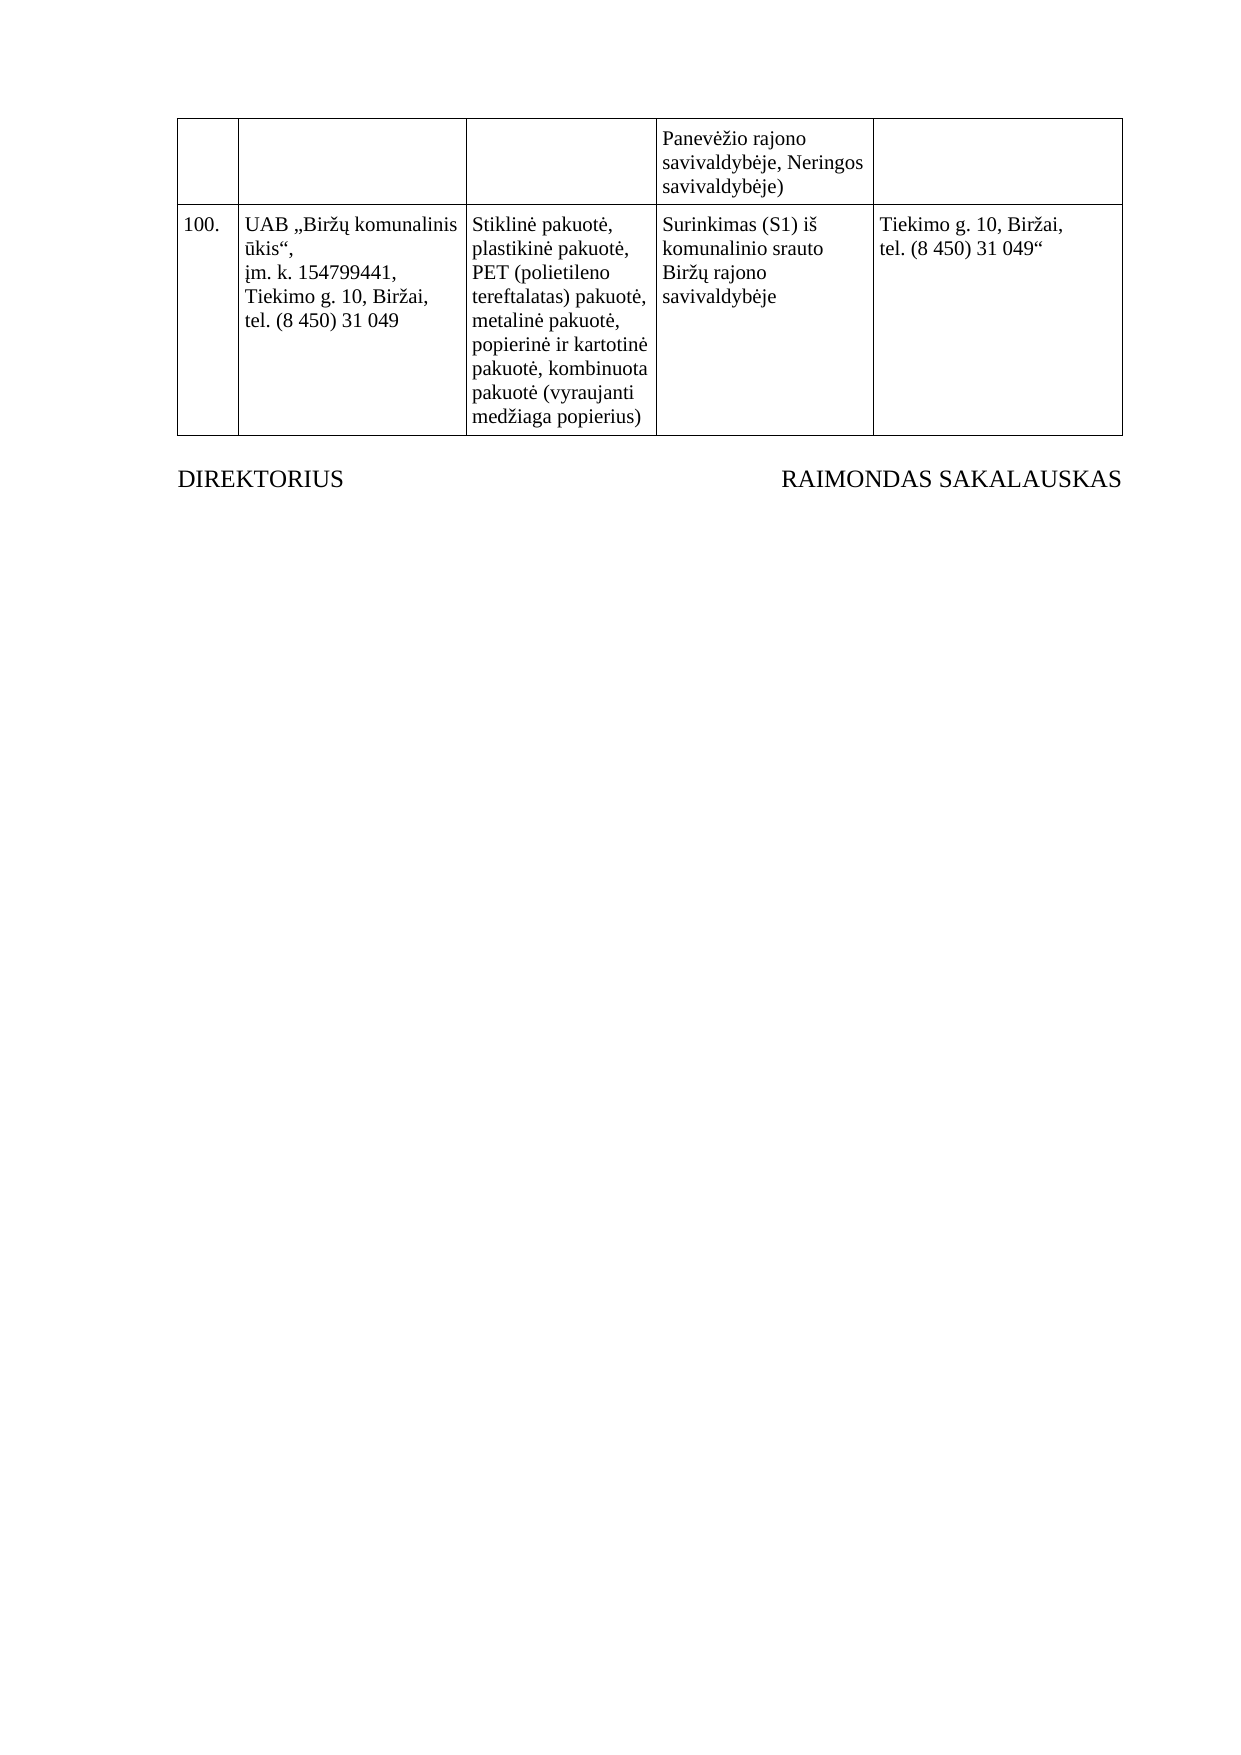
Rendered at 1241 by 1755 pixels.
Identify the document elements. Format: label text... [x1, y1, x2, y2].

table_cell 100. [178, 205, 238, 435]
table_cell Tiekimo g. 10, Biržai, tel. (8 450) 31 049“ [874, 205, 1122, 435]
table_cell [178, 119, 238, 204]
table_cell [874, 119, 1122, 204]
table_cell UAB „Biržų komunalinis ūkis“, įm. k. 154799441, Tiekimo g. 10, Biržai, tel. (8 450) 31 049 [239, 205, 466, 435]
table_cell Surinkimas (S1) iš komunalinio srauto Biržų rajono savivaldybėje [657, 205, 873, 435]
table_cell [467, 119, 656, 204]
table_cell Stiklinė pakuotė, plastikinė pakuotė, PET (polietileno tereftalatas) pakuotė, metalinė pakuotė, popierinė ir kartotinė pakuotė, kombinuota pakuotė (vyraujanti medžiaga popierius) [467, 205, 656, 435]
table_cell [239, 119, 466, 204]
table_cell Panevėžio rajono savivaldybėje, Neringos savivaldybėje) [657, 119, 873, 204]
text Direktorius Raimondas Sakalauskas [177, 464, 1122, 493]
